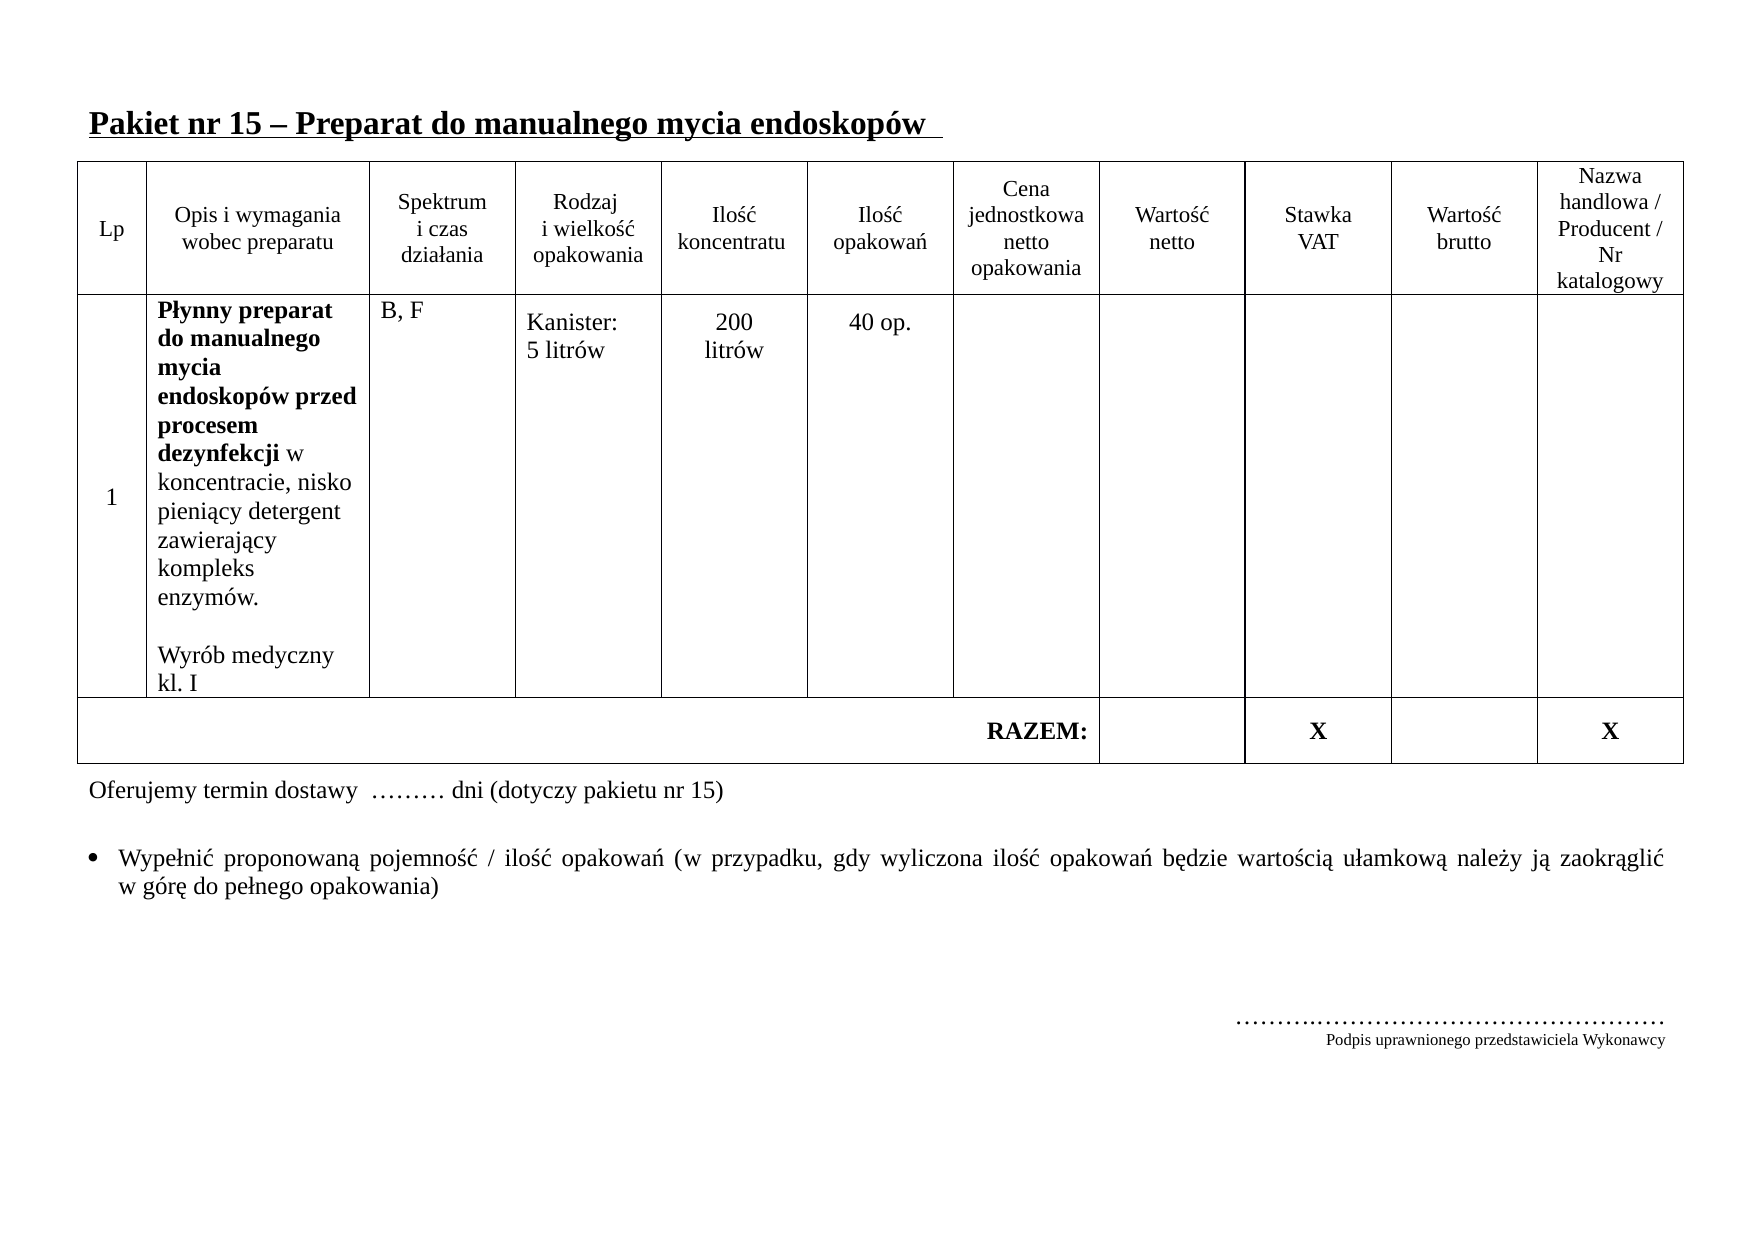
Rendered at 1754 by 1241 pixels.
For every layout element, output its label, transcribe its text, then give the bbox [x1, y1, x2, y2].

table_header Nazwa handlowa / Producent / Nr katalogowy [1538, 162, 1683, 294]
table_cell RAZEM: [78, 698, 1099, 762]
table_header Rodzaj i wielkość opakowania [516, 162, 661, 294]
text Pakiet nr 15 – Preparat do manualnego mycia endoskopów [88, 103, 1665, 142]
table_cell Płynny preparat do manualnego mycia endoskopów przed procesem dezynfekcji w koncentracie, nisko pieniący detergent zawierający kompleks enzymów. Wyrób medyczny kl. I [147, 295, 369, 697]
table_cell B, F [370, 295, 515, 697]
table_cell X [1246, 698, 1391, 762]
table_header Wartość brutto [1392, 162, 1537, 294]
table_cell [1100, 295, 1244, 697]
table_cell [1246, 295, 1391, 697]
table_cell 200 litrów [662, 295, 807, 697]
table_cell [1538, 295, 1683, 697]
table_cell [1100, 698, 1244, 762]
text Podpis uprawnionego przedstawiciela Wykonawcy [88, 1029, 1665, 1049]
table_header Stawka VAT [1246, 162, 1391, 294]
table_cell Kanister: 5 litrów [516, 295, 661, 697]
table_header Opis i wymagania wobec preparatu [147, 162, 369, 294]
table_cell [1392, 698, 1537, 762]
table_cell 40 op. [808, 295, 953, 697]
text ……….…………………………………… [88, 1001, 1665, 1029]
table_header Spektrum i czas działania [370, 162, 515, 294]
table_cell [1392, 295, 1537, 697]
table_cell [954, 295, 1099, 697]
table_header Lp [78, 162, 146, 294]
table_cell 1 [78, 295, 146, 697]
text Oferujemy termin dostawy ……… dni (dotyczy pakietu nr 15) [88, 776, 1665, 804]
table_header Wartość netto [1100, 162, 1244, 294]
table_cell X [1538, 698, 1683, 762]
list Wypełnić proponowaną pojemność / ilość opakowań (w przypadku, gdy wyliczona ilość opakowań będzie wartością ułamkową należy ją zaokrąglić w górę do pełnego opakowania) [88, 843, 1665, 900]
table_header Cena jednostkowa netto opakowania [954, 162, 1099, 294]
table_header Ilość opakowań [808, 162, 953, 294]
table_header Ilość koncentratu [662, 162, 807, 294]
